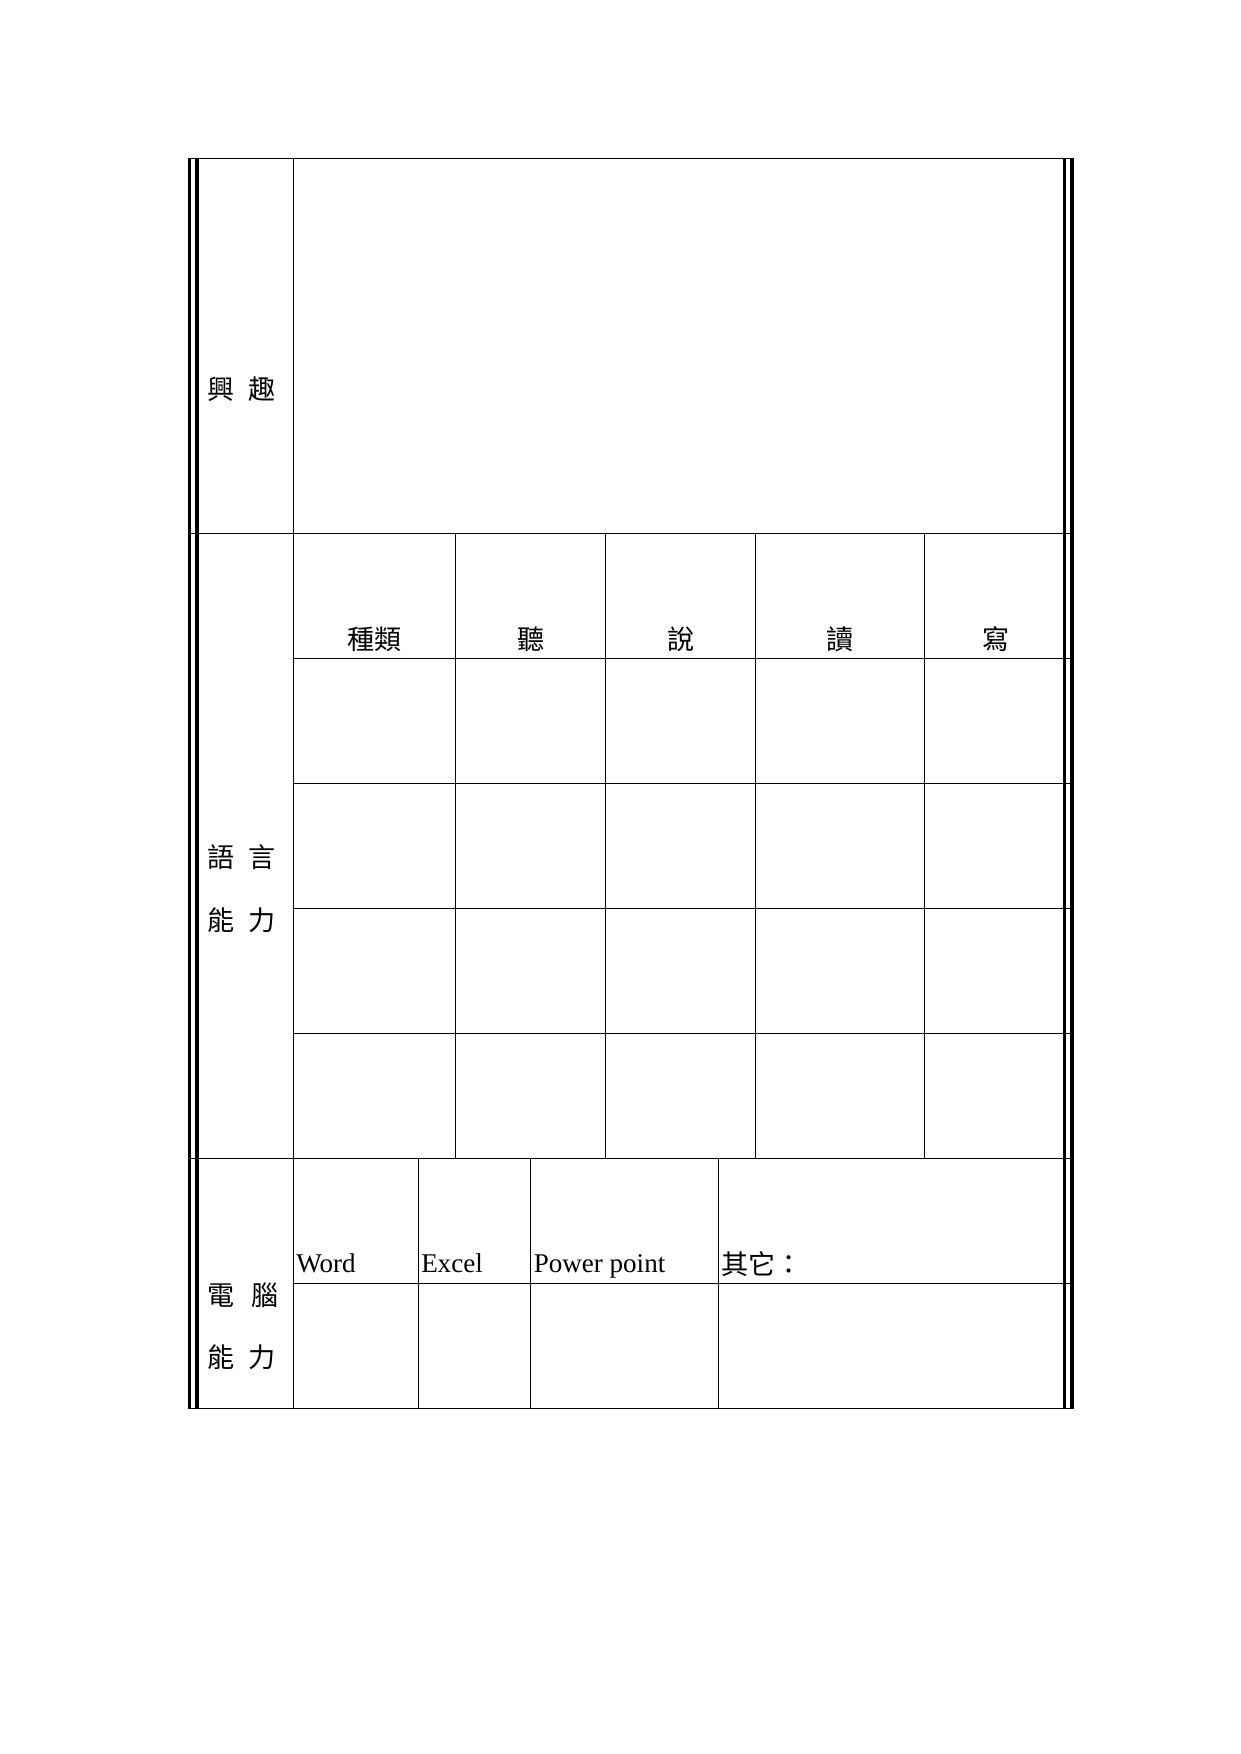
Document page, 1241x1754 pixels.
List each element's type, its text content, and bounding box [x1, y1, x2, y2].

table_cell [925, 659, 1063, 783]
table_cell 說 [606, 534, 755, 658]
table_cell [606, 909, 755, 1033]
table_cell [756, 909, 924, 1033]
table_cell [606, 1034, 755, 1158]
table_cell [456, 1034, 605, 1158]
table_cell [719, 1284, 1063, 1408]
table_cell [294, 659, 455, 783]
table_cell [756, 1034, 924, 1158]
table_cell [294, 909, 455, 1033]
table_cell [925, 1034, 1063, 1158]
table_cell [456, 909, 605, 1033]
table_cell [294, 1034, 455, 1158]
table_cell 語 言 能 力 [199, 534, 293, 1158]
table_cell 電腦能 力 [199, 1159, 293, 1408]
table_cell [294, 1284, 418, 1408]
table_cell [606, 784, 755, 908]
table_cell [419, 1284, 530, 1408]
table_cell Excel [419, 1159, 530, 1283]
table_cell 其它： [719, 1159, 1063, 1283]
table_cell 興 趣 [199, 159, 293, 533]
table_cell [925, 909, 1063, 1033]
table_cell [531, 1284, 718, 1408]
table_cell Word [294, 1159, 418, 1283]
table_cell 讀 [756, 534, 924, 658]
table_cell [925, 784, 1063, 908]
table_cell 聽 [456, 534, 605, 658]
table_cell Power point [531, 1159, 718, 1283]
table_cell [294, 159, 1063, 533]
table_cell 種類 [294, 534, 455, 658]
table_cell [756, 659, 924, 783]
table_cell [756, 784, 924, 908]
table_cell [294, 784, 455, 908]
table_cell [456, 784, 605, 908]
table_cell 寫 [925, 534, 1063, 658]
table_cell [456, 659, 605, 783]
table_cell [606, 659, 755, 783]
